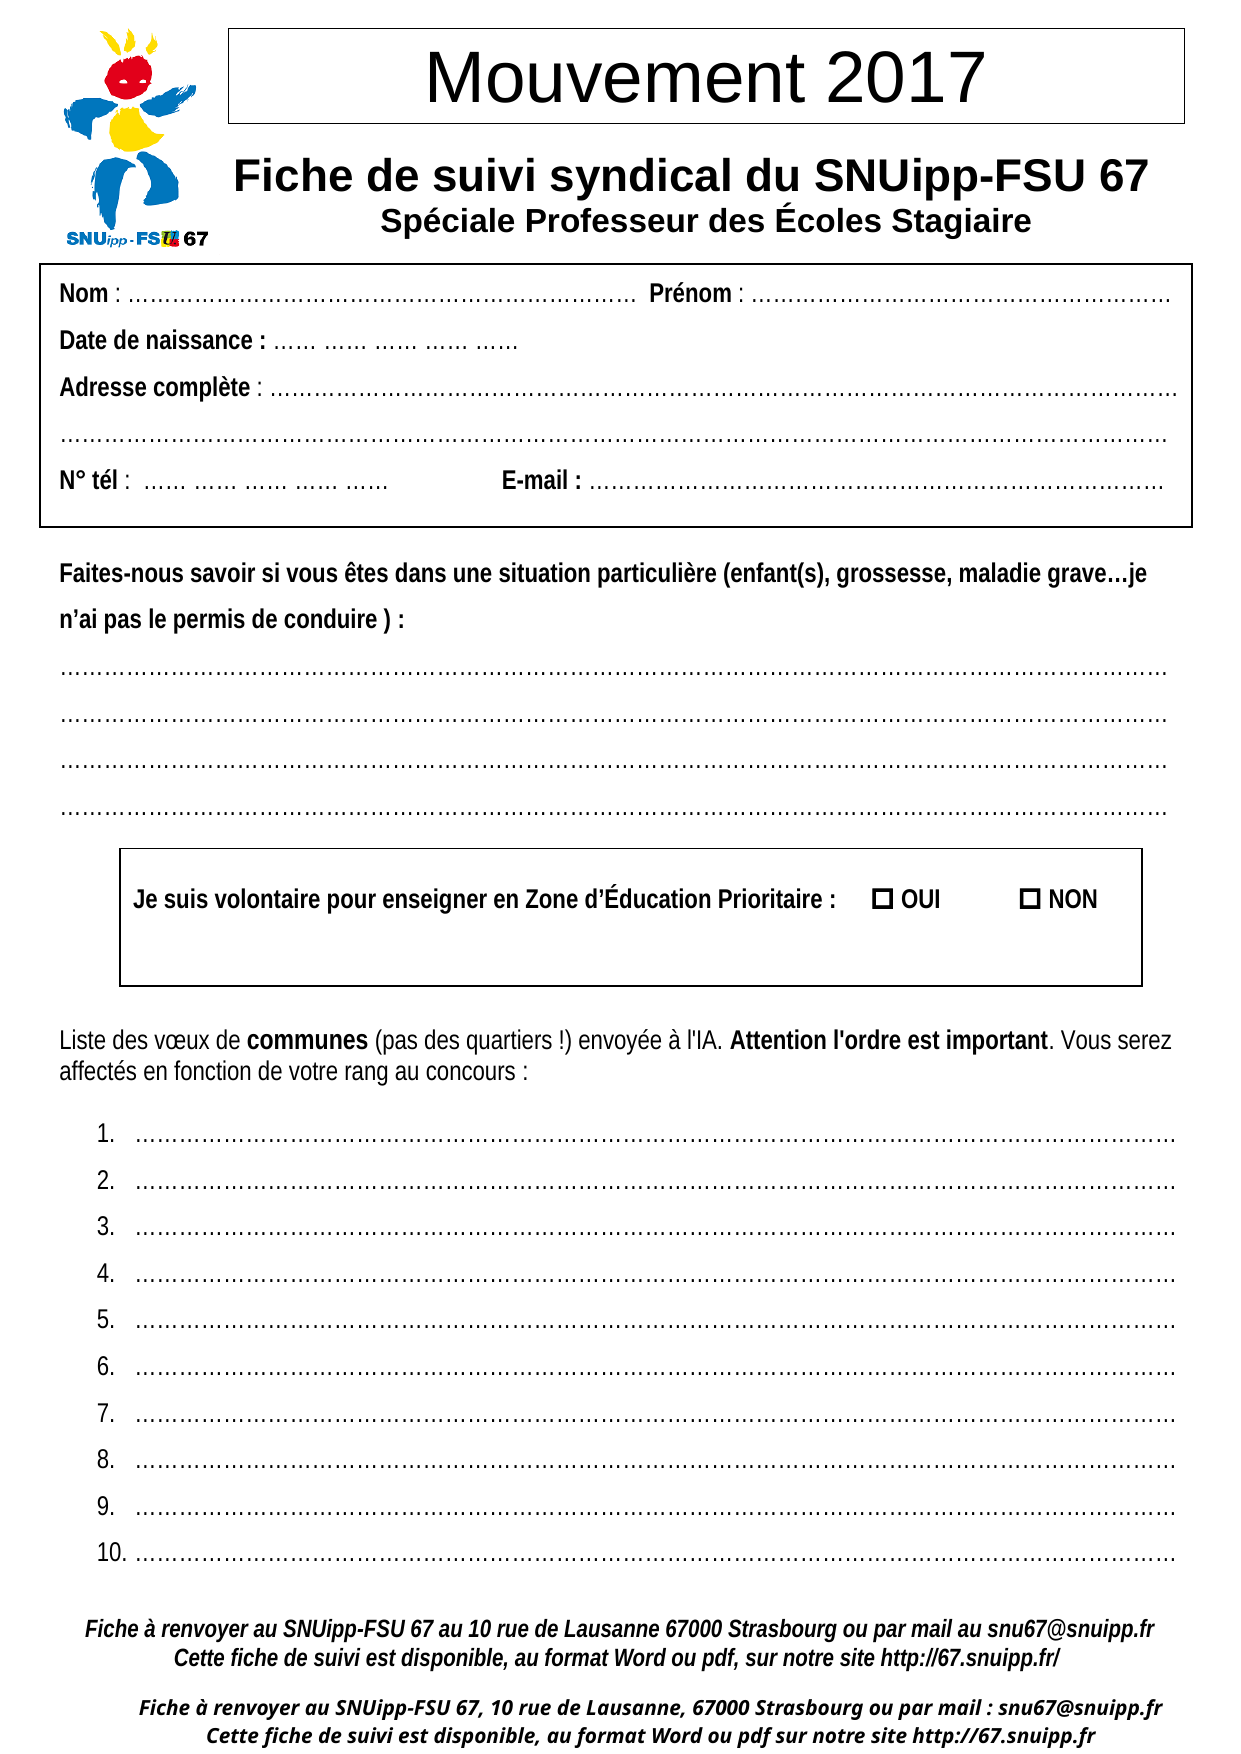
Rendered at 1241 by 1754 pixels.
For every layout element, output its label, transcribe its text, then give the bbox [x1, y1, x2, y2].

list …………………………………………………………………………………………………………………………… [97, 1303, 1181, 1334]
text ……………………………………………………………………………………………………………………………………………………………………………………………………………………………………………………………………………………………………………………………………………………………………………………………………………… [59, 697, 1181, 821]
text …………………………………………………………………………………………………………………………………… [59, 417, 1181, 448]
text Date de naissance : …… …… …… …… …… [59, 324, 1181, 355]
subtitle Fiche à renvoyer au SNUipp-FSU 67 au 10 rue de Lausanne 67000 Strasbourg ou par mail au snu67@snuipp.fr [59, 1614, 1181, 1643]
text Liste des vœux de communes (pas des quartiers !) envoyée à l'IA. Attention l'ordre est important. Vous serez affectés en fonction de votre rang au concours : [59, 1023, 1181, 1086]
text Je suis volontaire pour enseigner en Zone d’Éducation Prioritaire :  OUI  NON [121, 883, 1141, 914]
list …………………………………………………………………………………………………………………………… [97, 1536, 1181, 1567]
text N° tél : …… …… …… …… …… E-mail : …………………………………………………………………… [59, 464, 1181, 495]
text Adresse complète : …………………………………………………………………………………………………………… [59, 371, 1181, 402]
text Fiche à renvoyer au SNUipp-FSU 67, 10 rue de Lausanne, 67000 Strasbourg ou par mail : snu67@snuipp.fr [84, 1693, 1217, 1721]
list …………………………………………………………………………………………………………………………… [97, 1117, 1181, 1148]
list …………………………………………………………………………………………………………………………… [97, 1257, 1181, 1288]
list …………………………………………………………………………………………………………………………… [97, 1397, 1181, 1428]
text Nom : …………………………………………………………… Prénom : ………………………………………………… [59, 278, 1181, 309]
text Spéciale Professeur des Écoles Stagiaire [234, 201, 1178, 239]
list …………………………………………………………………………………………………………………………… [97, 1350, 1181, 1381]
text [59, 883, 119, 914]
text Cette fiche de suivi est disponible, au format Word ou pdf, sur notre site http://67.snuipp.fr/ [59, 1643, 1181, 1671]
text Faites-nous savoir si vous êtes dans une situation particulière (enfant(s), grossesse, maladie grave…je n’ai pas le permis de conduire ) : [59, 557, 1181, 634]
text Fiche de suivi syndical du SNUipp-FSU 67 [234, 148, 1178, 201]
list …………………………………………………………………………………………………………………………… [97, 1490, 1181, 1521]
text [78, 1687, 1223, 1754]
text Mouvement 2017 [234, 34, 1178, 117]
list …………………………………………………………………………………………………………………………… [97, 1164, 1181, 1195]
list …………………………………………………………………………………………………………………………… [97, 1443, 1181, 1474]
text Cette fiche de suivi est disponible, au format Word ou pdf sur notre site http://67.snuipp.fr [84, 1721, 1217, 1748]
picture [40, 28, 220, 259]
list …………………………………………………………………………………………………………………………… [97, 1210, 1181, 1241]
text …………………………………………………………………………………………………………………………………… [59, 650, 1181, 681]
